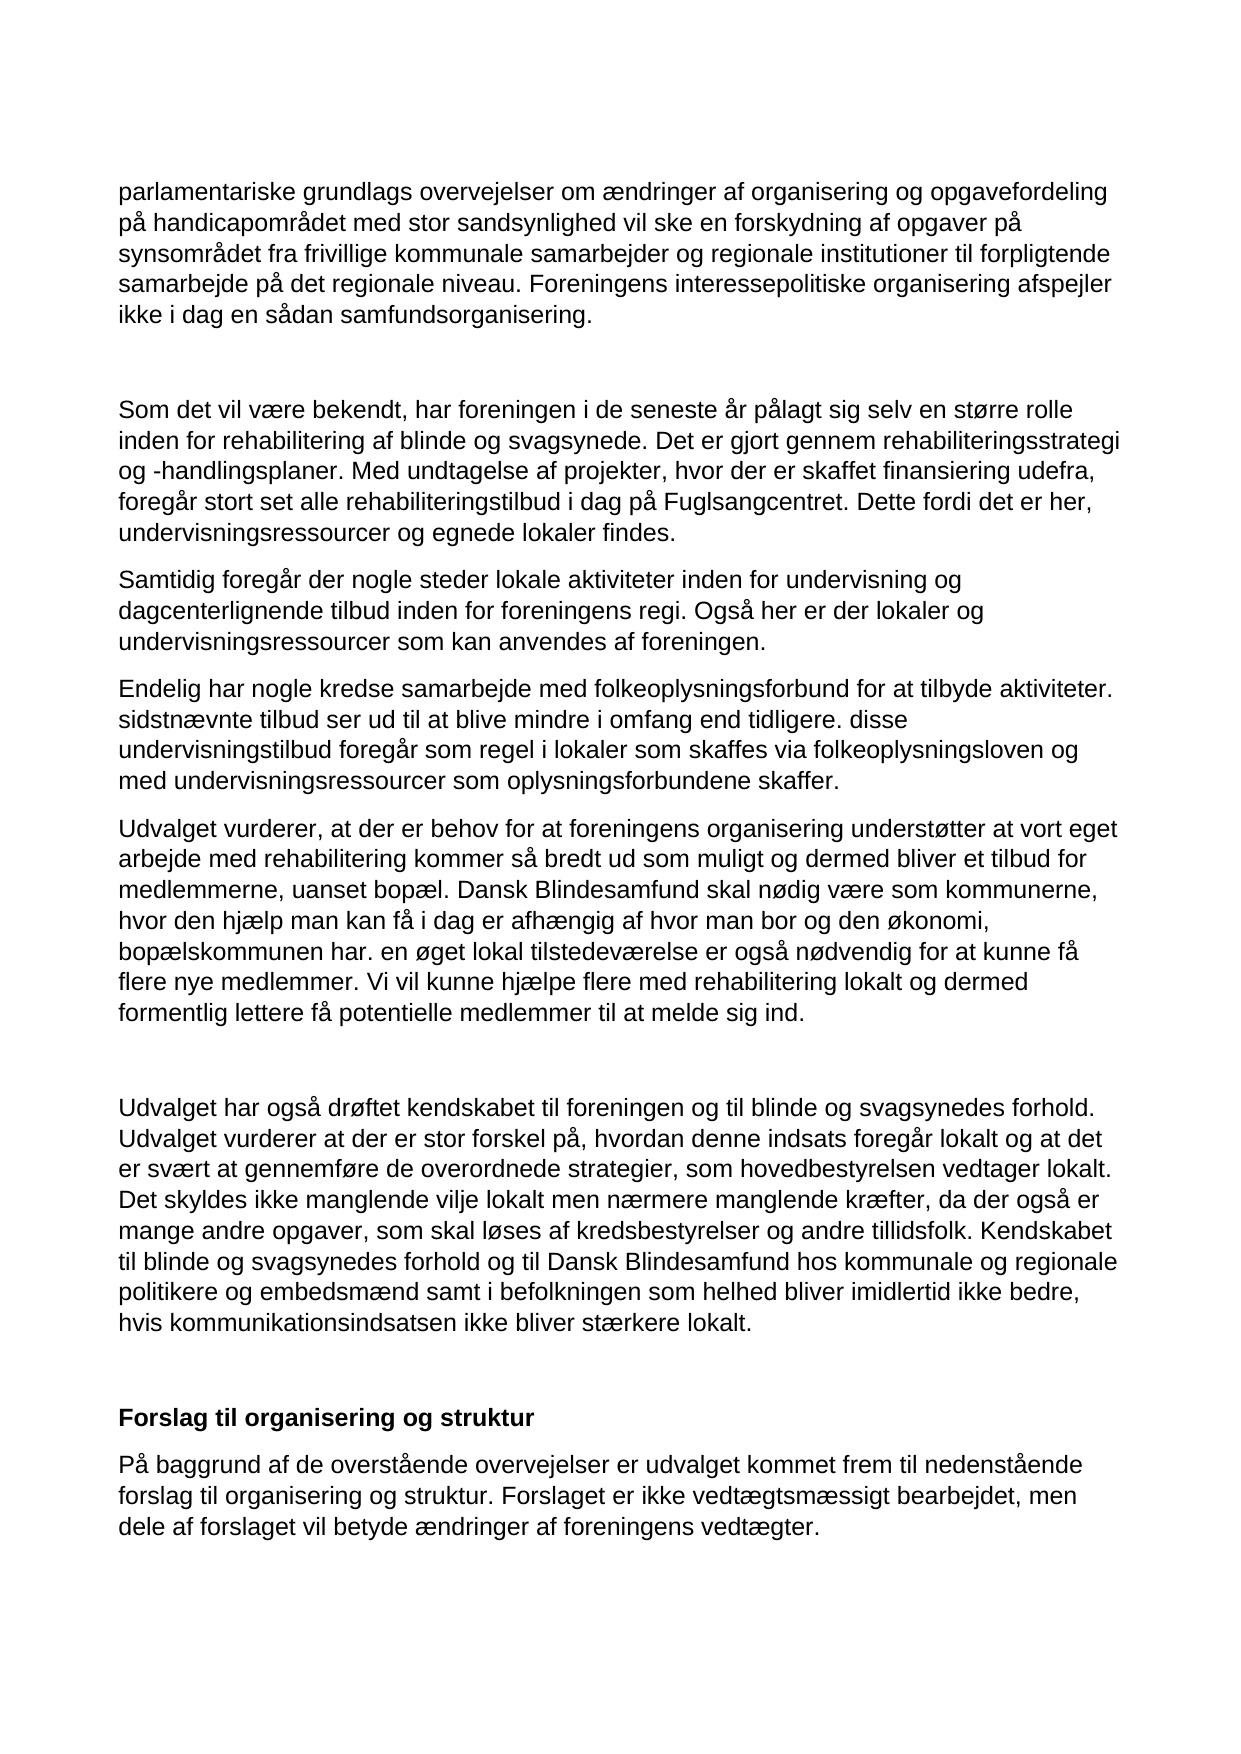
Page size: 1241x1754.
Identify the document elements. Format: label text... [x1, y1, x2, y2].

text På baggrund af de overstående overvejelser er udvalget kommet frem til nedenstående forslag til organisering og struktur. Forslaget er ikke vedtægtsmæssigt bearbejdet, men dele af forslaget vil betyde ændringer af foreningens vedtægter. [118, 1450, 1122, 1540]
text Udvalget vurderer, at der er behov for at foreningens organisering understøtter at vort eget arbejde med rehabilitering kommer så bredt ud som muligt og dermed bliver et tilbud for medlemmerne, uanset bopæl. Dansk Blindesamfund skal nødig være som kommunerne, hvor den hjælp man kan få i dag er afhængig af hvor man bor og den økonomi, bopælskommunen har. en øget lokal tilstedeværelse er også nødvendig for at kunne få flere nye medlemmer. Vi vil kunne hjælpe flere med rehabilitering lokalt og dermed formentlig lettere få potentielle medlemmer til at melde sig ind. [118, 814, 1122, 1027]
text Udvalget har også drøftet kendskabet til foreningen og til blinde og svagsynedes forhold. Udvalget vurderer at der er stor forskel på, hvordan denne indsats foregår lokalt og at det er svært at gennemføre de overordnede strategier, som hovedbestyrelsen vedtager lokalt. Det skyldes ikke manglende vilje lokalt men nærmere manglende kræfter, da der også er mange andre opgaver, som skal løses af kredsbestyrelser og andre tillidsfolk. Kendskabet til blinde og svagsynedes forhold og til Dansk Blindesamfund hos kommunale og regionale politikere og embedsmænd samt i befolkningen som helhed bliver imidlertid ikke bedre, hvis kommunikationsindsatsen ikke bliver stærkere lokalt. [118, 1093, 1122, 1337]
text Samtidig foregår der nogle steder lokale aktiviteter inden for undervisning og dagcenterlignende tilbud inden for foreningens regi. Også her er der lokaler og undervisningsressourcer som kan anvendes af foreningen. [118, 565, 1122, 655]
text Forslag til organisering og struktur [118, 1403, 1122, 1431]
text Endelig har nogle kredse samarbejde med folkeoplysningsforbund for at tilbyde aktiviteter. sidstnævnte tilbud ser ud til at blive mindre i omfang end tidligere. disse undervisningstilbud foregår som regel i lokaler som skaffes via folkeoplysningsloven og med undervisningsressourcer som oplysningsforbundene skaffer. [118, 674, 1122, 795]
text Som det vil være bekendt, har foreningen i de seneste år pålagt sig selv en større rolle inden for rehabilitering af blinde og svagsynede. Det er gjort gennem rehabiliteringsstrategi og -handlingsplaner. Med undtagelse af projekter, hvor der er skaffet finansiering udefra, foregår stort set alle rehabiliteringstilbud i dag på Fuglsangcentret. Dette fordi det er her, undervisningsressourcer og egnede lokaler findes. [118, 395, 1122, 547]
text parlamentariske grundlags overvejelser om ændringer af organisering og opgavefordeling på handicapområdet med stor sandsynlighed vil ske en forskydning af opgaver på synsområdet fra frivillige kommunale samarbejder og regionale institutioner til forpligtende samarbejde på det regionale niveau. Foreningens interessepolitiske organisering afspejler ikke i dag en sådan samfundsorganisering. [118, 177, 1122, 329]
